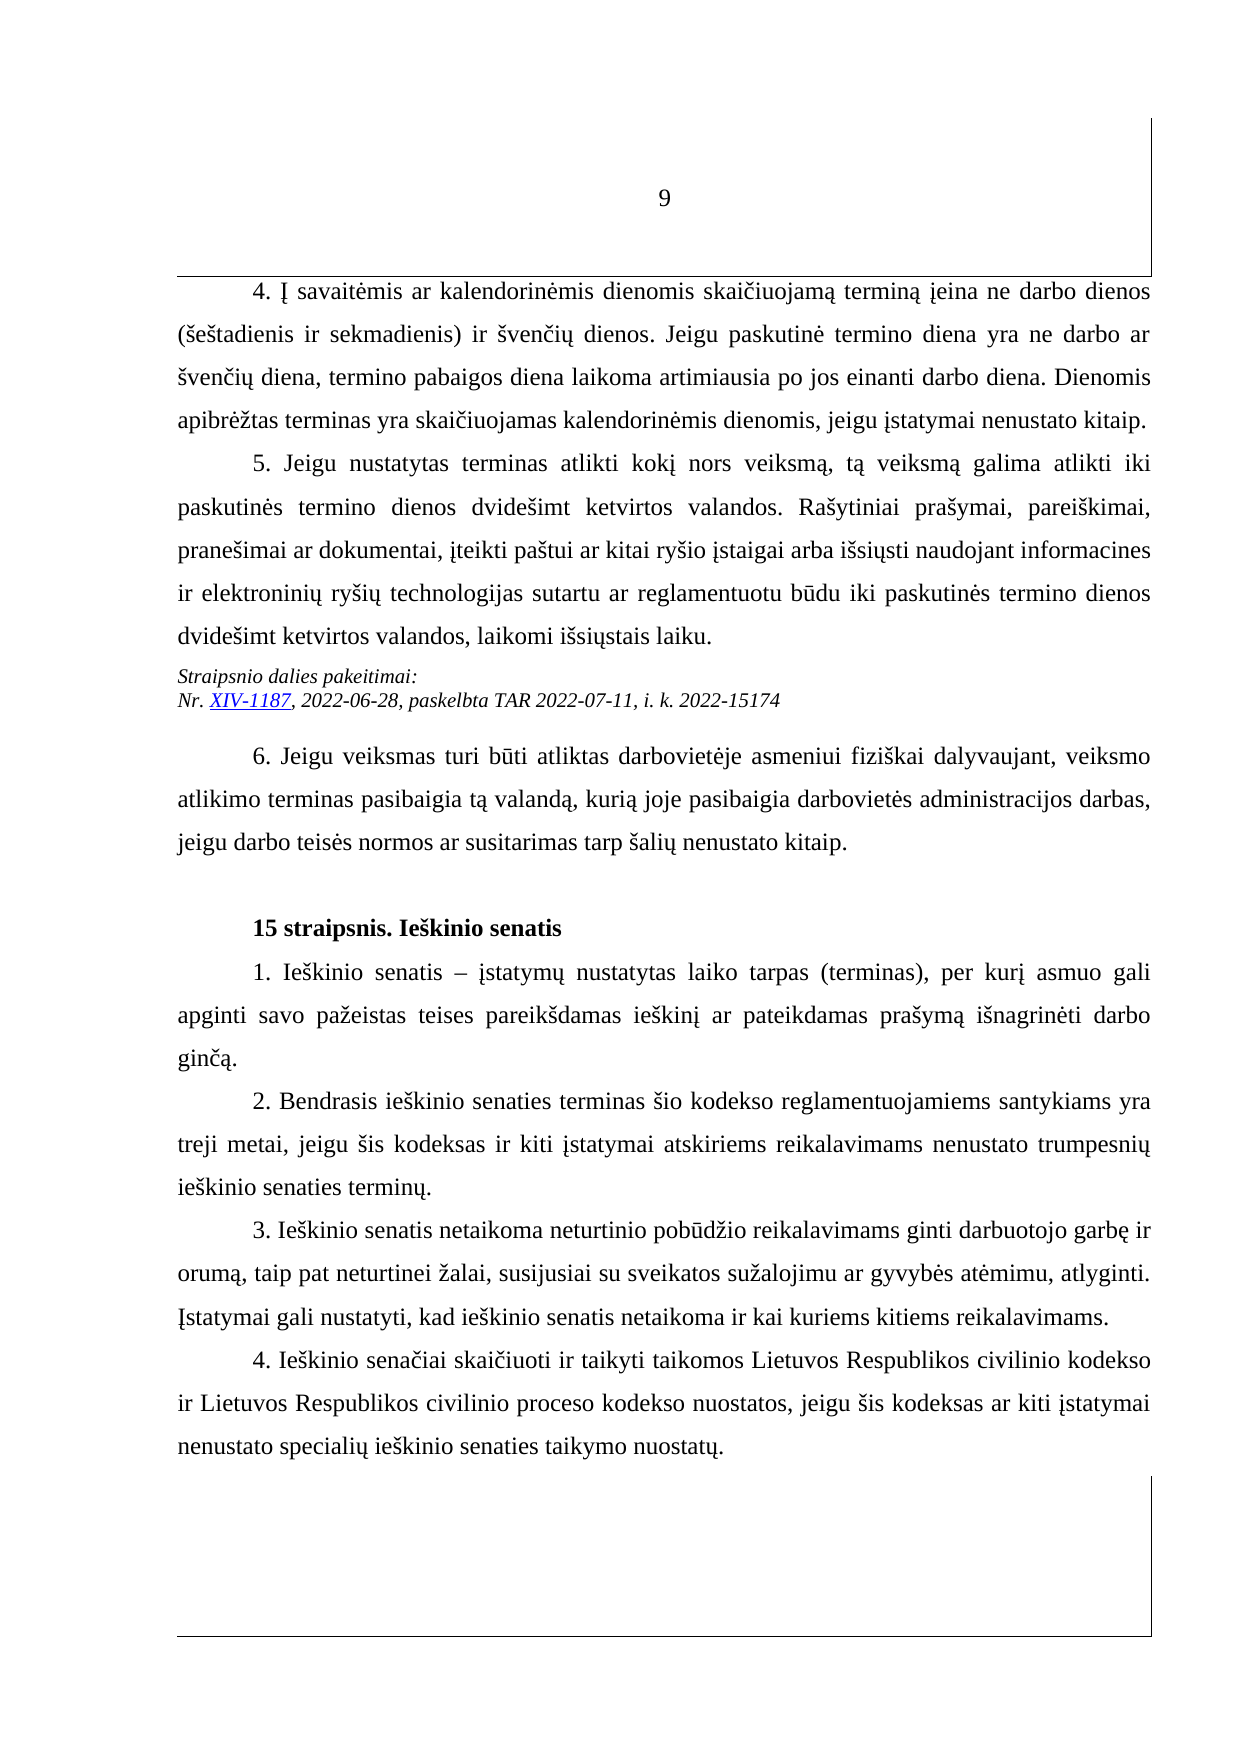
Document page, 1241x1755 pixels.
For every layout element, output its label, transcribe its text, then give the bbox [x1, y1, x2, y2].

text 5. Jeigu nustatytas terminas atlikti kokį nors veiksmą, tą veiksmą galima atlikti iki paskutinės termino dienos dvidešimt ketvirtos valandos. Rašytiniai prašymai, pareiškimai, pranešimai ar dokumentai, įteikti paštui ar kitai ryšio įstaigai arba išsiųsti naudojant informacines ir elektroninių ryšių technologijas sutartu ar reglamentuotu būdu iki paskutinės termino dienos dvidešimt ketvirtos valandos, laikomi išsiųstais laiku. [177, 448, 1152, 650]
subtitle 15 straipsnis. Ieškinio senatis [177, 913, 1152, 942]
text 4. Ieškinio senačiai skaičiuoti ir taikyti taikomos Lietuvos Respublikos civilinio kodekso ir Lietuvos Respublikos civilinio proceso kodekso nuostatos, jeigu šis kodeksas ar kiti įstatymai nenustato specialių ieškinio senaties taikymo nuostatų. [177, 1345, 1152, 1460]
text 6. Jeigu veiksmas turi būti atliktas darbovietėje asmeniui fiziškai dalyvaujant, veiksmo atlikimo terminas pasibaigia tą valandą, kurią joje pasibaigia darbovietės administracijos darbas, jeigu darbo teisės normos ar susitarimas tarp šalių nenustato kitaip. [177, 741, 1152, 856]
text Nr. XIV-1187, 2022-06-28, paskelbta TAR 2022-07-11, i. k. 2022-15174 [177, 688, 1152, 712]
text 3. Ieškinio senatis netaikoma neturtinio pobūdžio reikalavimams ginti darbuotojo garbę ir orumą, taip pat neturtinei žalai, susijusiai su sveikatos sužalojimu ar gyvybės atėmimu, atlyginti. Įstatymai gali nustatyti, kad ieškinio senatis netaikoma ir kai kuriems kitiems reikalavimams. [177, 1215, 1152, 1330]
text 1. Ieškinio senatis – įstatymų nustatytas laiko tarpas (terminas), per kurį asmuo gali apginti savo pažeistas teises pareikšdamas ieškinį ar pateikdamas prašymą išnagrinėti darbo ginčą. [177, 957, 1152, 1072]
text Straipsnio dalies pakeitimai: [177, 664, 1152, 688]
text 4. Į savaitėmis ar kalendorinėmis dienomis skaičiuojamą terminą įeina ne darbo dienos (šeštadienis ir sekmadienis) ir švenčių dienos. Jeigu paskutinė termino diena yra ne darbo ar švenčių diena, termino pabaigos diena laikoma artimiausia po jos einanti darbo diena. Dienomis apibrėžtas terminas yra skaičiuojamas kalendorinėmis dienomis, jeigu įstatymai nenustato kitaip. [177, 276, 1152, 434]
text 2. Bendrasis ieškinio senaties terminas šio kodekso reglamentuojamiems santykiams yra treji metai, jeigu šis kodeksas ir kiti įstatymai atskiriems reikalavimams nenustato trumpesnių ieškinio senaties terminų. [177, 1086, 1152, 1201]
